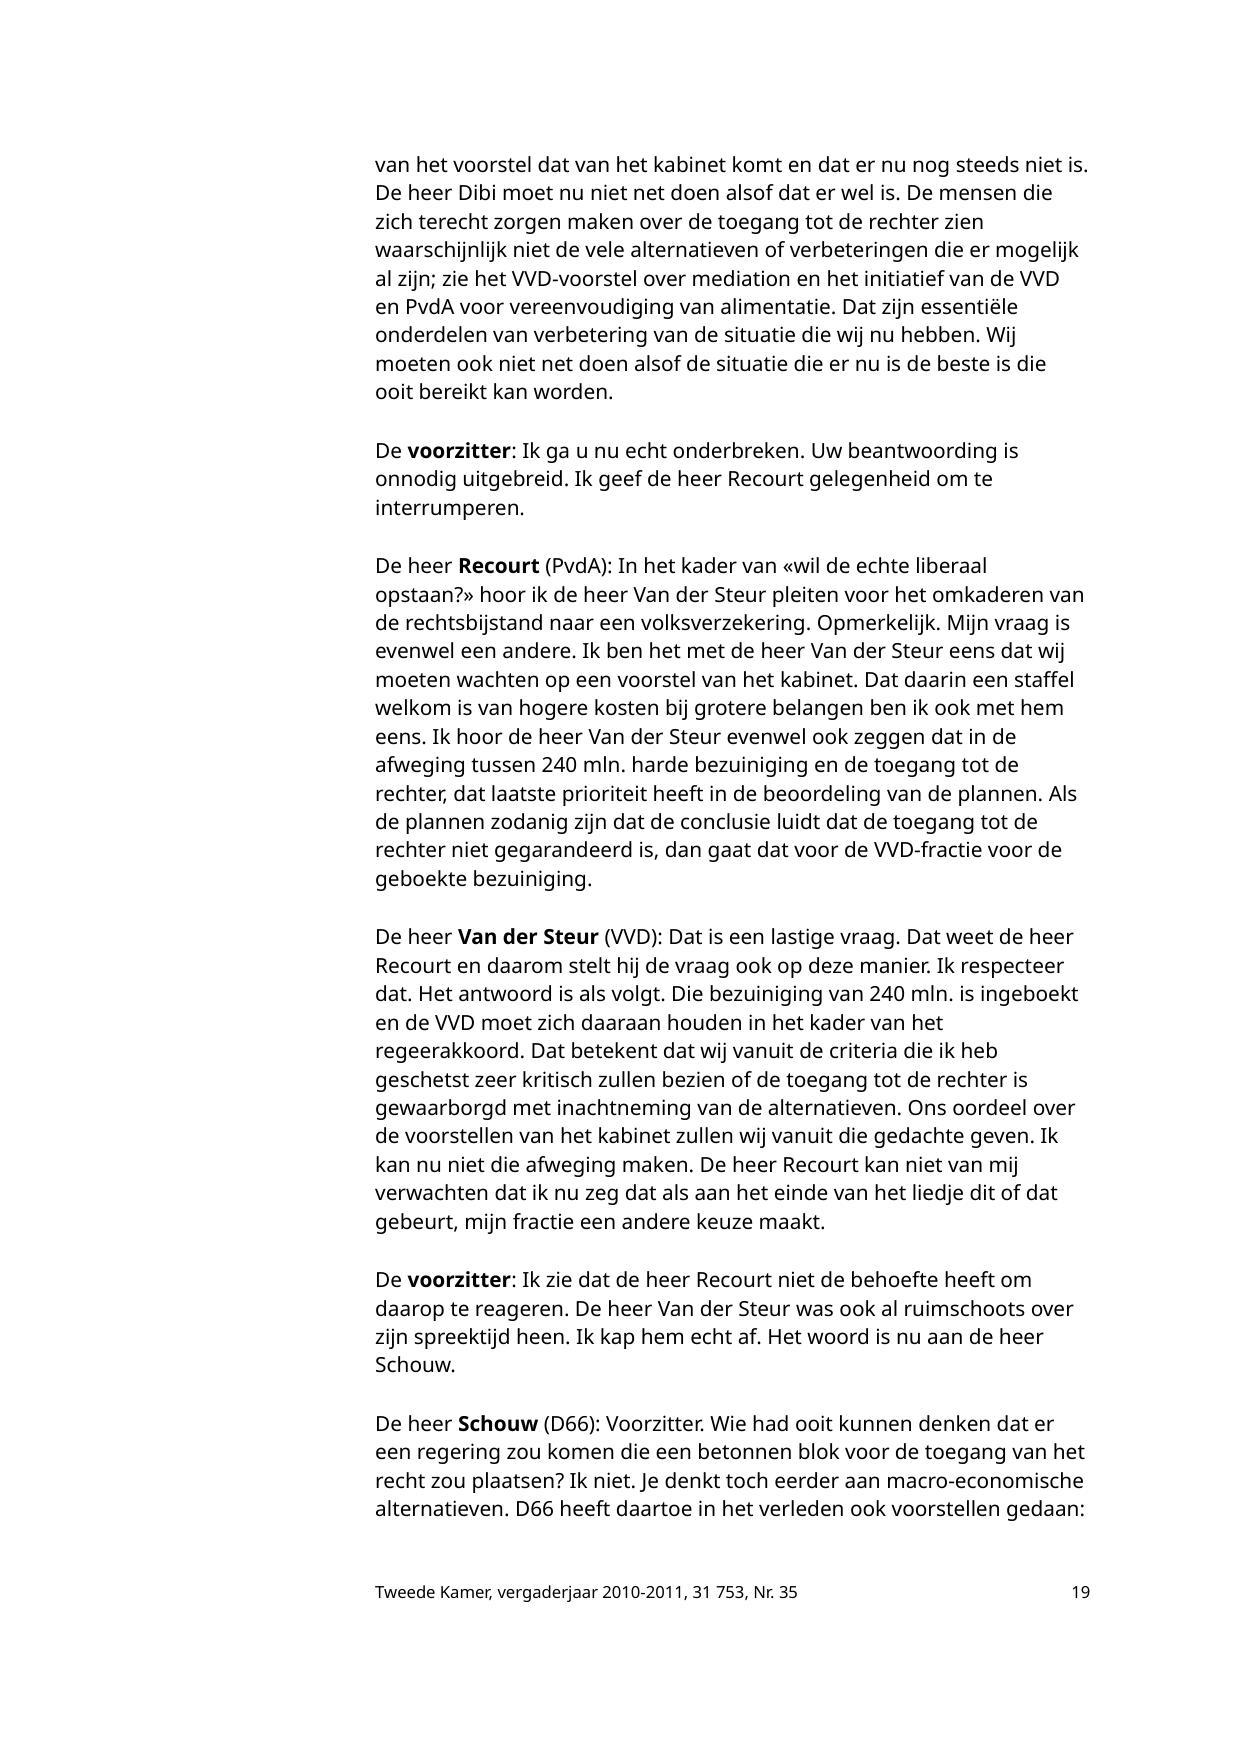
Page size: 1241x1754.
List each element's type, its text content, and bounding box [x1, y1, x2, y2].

text De heer Recourt (PvdA): In het kader van «wil de echte liberaal opstaan?» hoor ik de heer Van der Steur pleiten voor het omkaderen van de rechtsbijstand naar een volksverzekering. Opmerkelijk. Mijn vraag is evenwel een andere. Ik ben het met de heer Van der Steur eens dat wij moeten wachten op een voorstel van het kabinet. Dat daarin een staffel welkom is van hogere kosten bij grotere belangen ben ik ook met hem eens. Ik hoor de heer Van der Steur evenwel ook zeggen dat in de afweging tussen 240 mln. harde bezuiniging en de toegang tot de rechter, dat laatste prioriteit heeft in de beoordeling van de plannen. Als de plannen zodanig zijn dat de conclusie luidt dat de toegang tot de rechter niet gegarandeerd is, dan gaat dat voor de VVD-fractie voor de geboekte bezuiniging. [375, 551, 1090, 892]
text De voorzitter: Ik ga u nu echt onderbreken. Uw beantwoording is onnodig uitgebreid. Ik geef de heer Recourt gelegenheid om te interrumperen. [375, 436, 1090, 521]
text De heer Van der Steur (VVD): Dat is een lastige vraag. Dat weet de heer Recourt en daarom stelt hij de vraag ook op deze manier. Ik respecteer dat. Het antwoord is als volgt. Die bezuiniging van 240 mln. is ingeboekt en de VVD moet zich daaraan houden in het kader van het regeerakkoord. Dat betekent dat wij vanuit de criteria die ik heb geschetst zeer kritisch zullen bezien of de toegang tot de rechter is gewaarborgd met inachtneming van de alternatieven. Ons oordeel over de voorstellen van het kabinet zullen wij vanuit die gedachte geven. Ik kan nu niet die afweging maken. De heer Recourt kan niet van mij verwachten dat ik nu zeg dat als aan het einde van het liedje dit of dat gebeurt, mijn fractie een andere keuze maakt. [375, 922, 1090, 1235]
text De heer Schouw (D66): Voorzitter. Wie had ooit kunnen denken dat er een regering zou komen die een betonnen blok voor de toegang van het recht zou plaatsen? Ik niet. Je denkt toch eerder aan macro-economische alternatieven. D66 heeft daartoe in het verleden ook voorstellen gedaan: [375, 1409, 1090, 1523]
text van het voorstel dat van het kabinet komt en dat er nu nog steeds niet is. De heer Dibi moet nu niet net doen alsof dat er wel is. De mensen die zich terecht zorgen maken over de toegang tot de rechter zien waarschijnlijk niet de vele alternatieven of verbeteringen die er mogelijk al zijn; zie het VVD-voorstel over mediation en het initiatief van de VVD en PvdA voor vereenvoudiging van alimentatie. Dat zijn essentiële onderdelen van verbetering van de situatie die wij nu hebben. Wij moeten ook niet net doen alsof de situatie die er nu is de beste is die ooit bereikt kan worden. [375, 150, 1090, 406]
text De voorzitter: Ik zie dat de heer Recourt niet de behoefte heeft om daarop te reageren. De heer Van der Steur was ook al ruimschoots over zijn spreektijd heen. Ik kap hem echt af. Het woord is nu aan de heer Schouw. [375, 1265, 1090, 1379]
